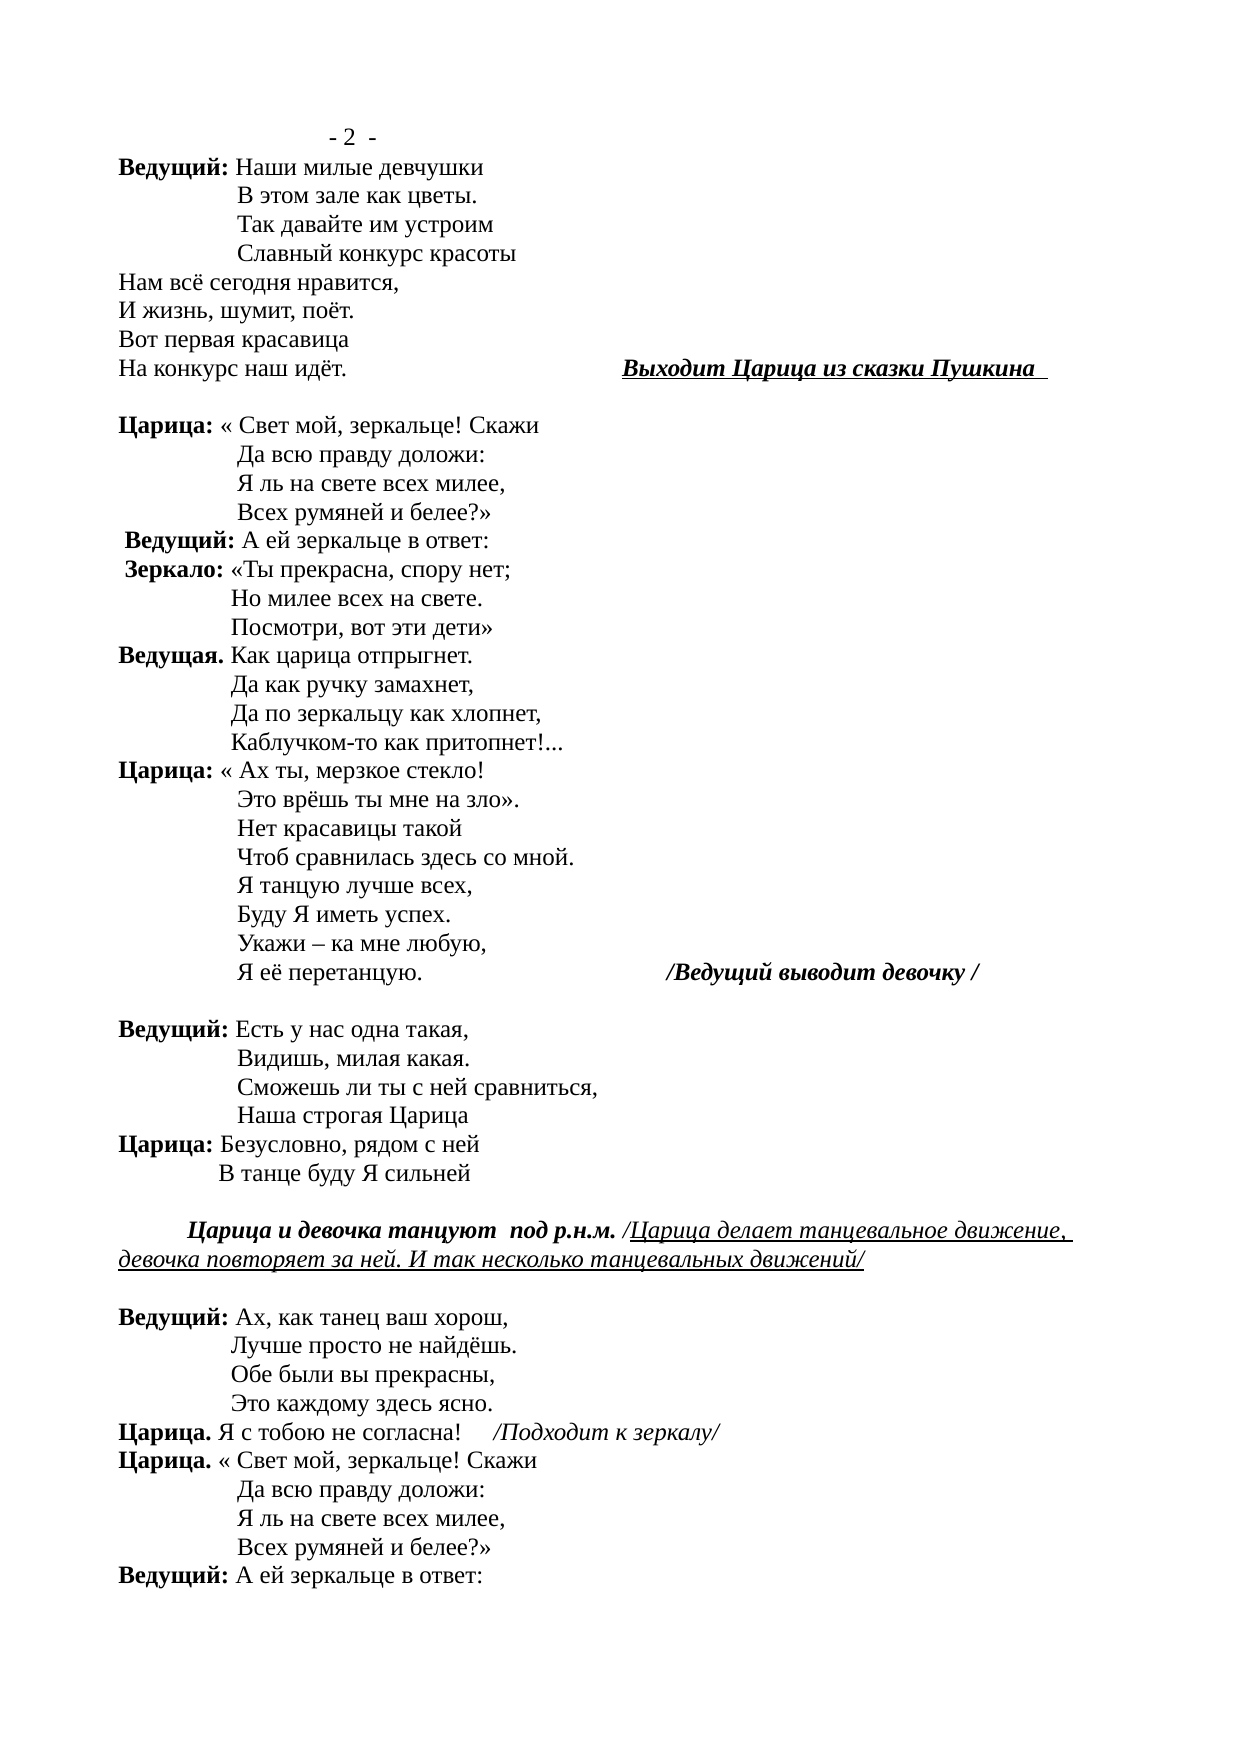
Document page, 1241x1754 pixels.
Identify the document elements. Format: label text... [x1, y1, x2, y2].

text Так давайте им устроим [118, 209, 1122, 238]
text Ведущая. Как царица отпрыгнет. [118, 640, 1122, 669]
text Да всю правду доложи: [118, 1474, 1122, 1503]
text Зеркало: «Ты прекрасна, спору нет; [118, 554, 1122, 583]
text И жизнь, шумит, поёт. [118, 295, 1122, 324]
text Видишь, милая какая. [118, 1043, 1122, 1072]
text Я ль на свете всех милее, [118, 1503, 1122, 1532]
text Я ль на свете всех милее, [118, 468, 1122, 497]
text Царица. Я с тобою не согласна! /Подходит к зеркалу/ [118, 1417, 1122, 1445]
text Нет красавицы такой [118, 813, 1122, 842]
text Царица и девочка танцуют под р.н.м. /Царица делает танцевальное движение, девочка повторяет за ней. И так несколько танцевальных движений/ [118, 1215, 1122, 1273]
text Я её перетанцую. /Ведущий выводит девочку / [118, 957, 1122, 985]
text Нам всё сегодня нравится, [118, 267, 1122, 295]
text Вот первая красавица [118, 324, 1122, 353]
text Ведущий: Ах, как танец ваш хорош, [118, 1302, 1122, 1330]
text Ведущий: Есть у нас одна такая, [118, 1014, 1122, 1043]
text Царица: « Свет мой, зеркальце! Скажи [118, 410, 1122, 439]
text Всех румяней и белее?» [118, 497, 1122, 525]
text В танце буду Я сильней [118, 1158, 1122, 1187]
text Ведущий: А ей зеркальце в ответ: [118, 525, 1122, 554]
text Да всю правду доложи: [118, 439, 1122, 468]
text Всех румяней и белее?» [118, 1532, 1122, 1560]
text - 2 - [118, 118, 1122, 152]
text Это врёшь ты мне на зло». [118, 784, 1122, 813]
text Укажи – ка мне любую, [118, 928, 1122, 957]
text На конкурс наш идёт. Выходит Царица из сказки Пушкина [118, 353, 1122, 382]
text Лучше просто не найдёшь. [118, 1330, 1122, 1359]
text Да по зеркальцу как хлопнет, [118, 698, 1122, 727]
text Но милее всех на свете. [118, 583, 1122, 612]
text Сможешь ли ты с ней сравниться, [118, 1072, 1122, 1100]
text Обе были вы прекрасны, [118, 1359, 1122, 1388]
text В этом зале как цветы. [118, 180, 1122, 209]
text Это каждому здесь ясно. [118, 1388, 1122, 1417]
text Посмотри, вот эти дети» [118, 612, 1122, 640]
text Царица: « Ах ты, мерзкое стекло! [118, 755, 1122, 784]
text Наша строгая Царица [118, 1100, 1122, 1129]
text Да как ручку замахнет, [118, 669, 1122, 698]
text Славный конкурс красоты [118, 238, 1122, 267]
text Я танцую лучше всех, [118, 870, 1122, 899]
text Царица. « Свет мой, зеркальце! Скажи [118, 1445, 1122, 1474]
text Буду Я иметь успех. [118, 899, 1122, 928]
text Ведущий: А ей зеркальце в ответ: [118, 1560, 1122, 1589]
text Царица: Безусловно, рядом с ней [118, 1129, 1122, 1158]
text Каблучком-то как притопнет!... [118, 727, 1122, 755]
text Ведущий: Наши милые девчушки [118, 152, 1122, 180]
text Чтоб сравнилась здесь со мной. [118, 842, 1122, 870]
